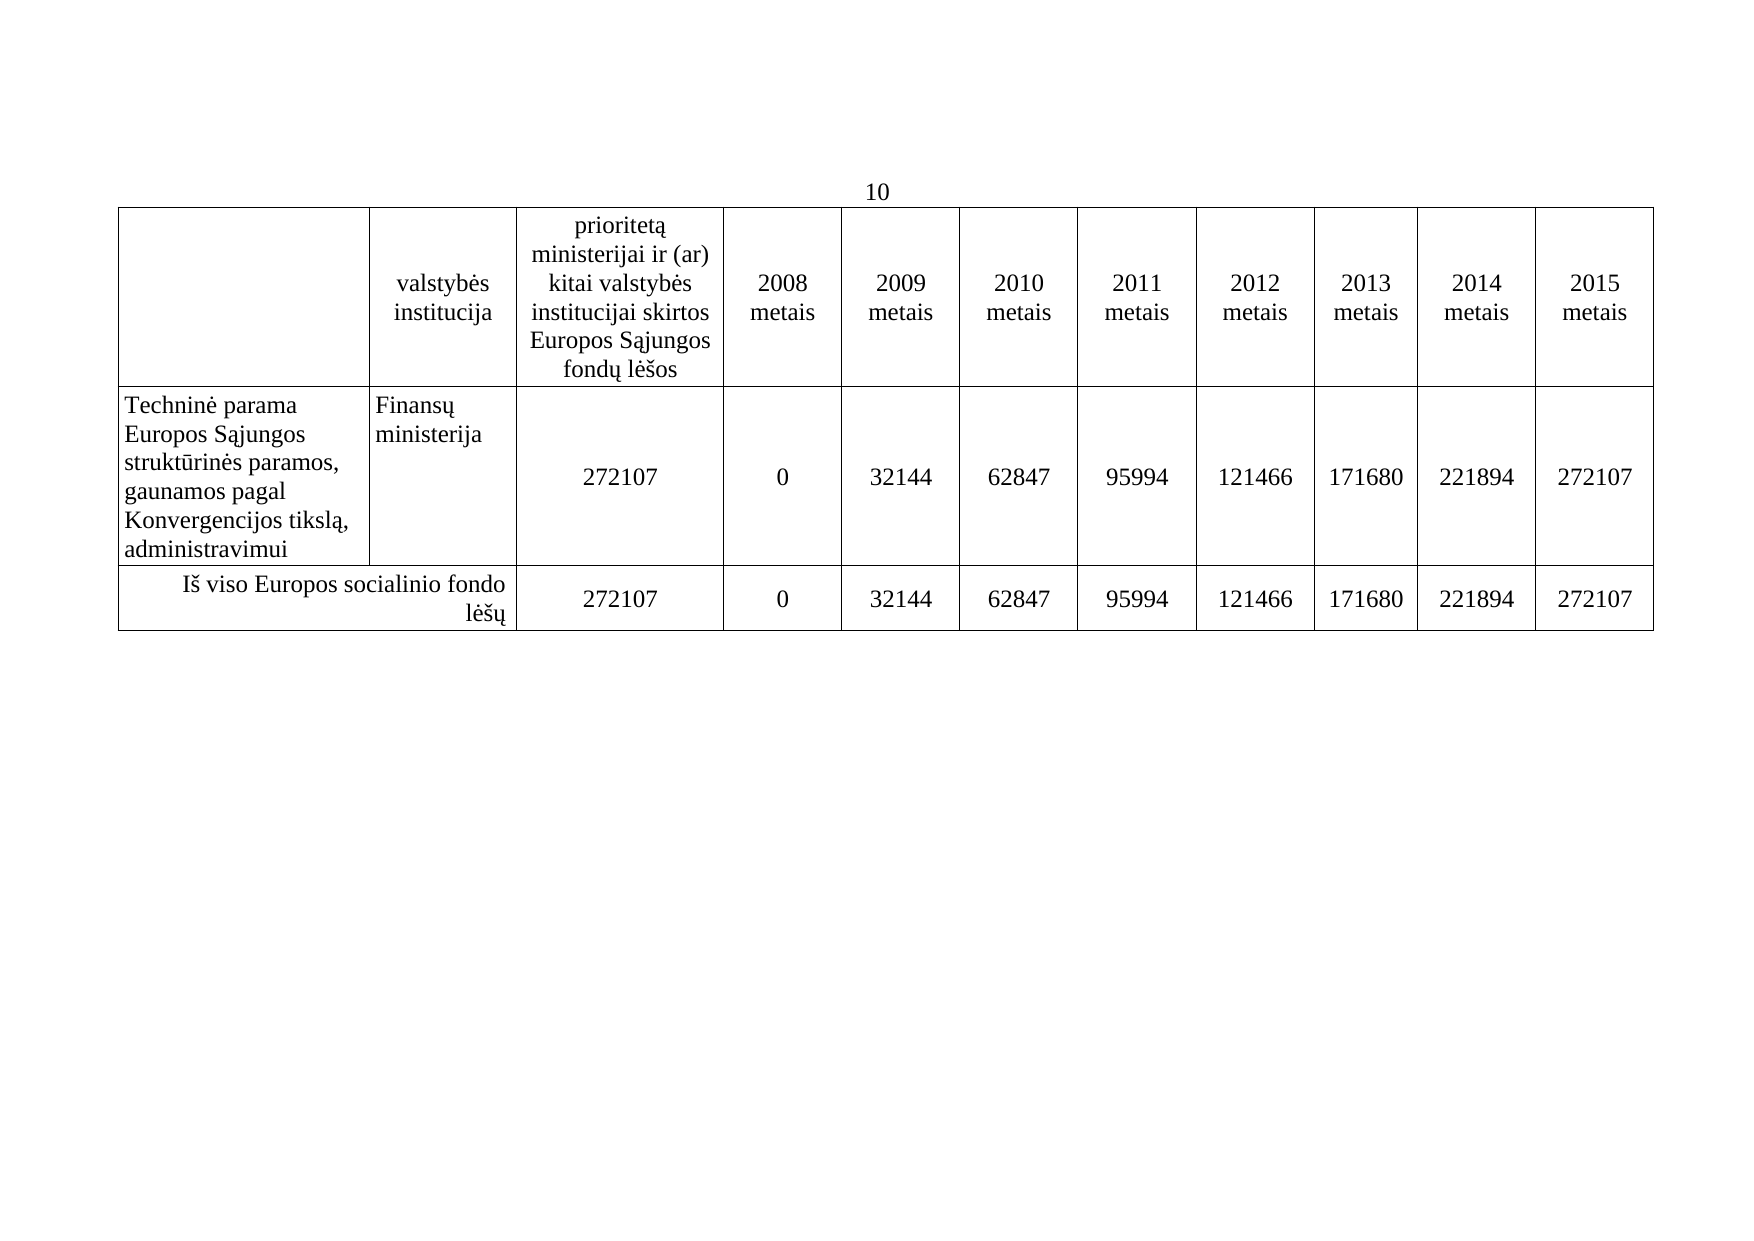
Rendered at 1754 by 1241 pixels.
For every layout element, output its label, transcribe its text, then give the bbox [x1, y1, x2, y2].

table_cell 171680 [1315, 566, 1417, 630]
table_cell 32144 [842, 387, 959, 565]
table_cell 95994 [1078, 387, 1196, 565]
table_cell [119, 566, 163, 630]
table_cell 272107 [517, 566, 723, 630]
table_cell 0 [724, 566, 841, 630]
table_cell 32144 [842, 566, 959, 630]
table_cell 2014 metais [1418, 208, 1535, 386]
table_cell 2010 metais [960, 208, 1077, 386]
table_cell 121466 [1197, 387, 1314, 565]
table_cell 121466 [1197, 566, 1314, 630]
table_cell 2012 metais [1197, 208, 1314, 386]
table_cell 171680 [1315, 387, 1417, 565]
table_cell 95994 [1078, 566, 1196, 630]
table_header valstybės institucija [370, 208, 516, 386]
table_header [119, 208, 369, 386]
table_cell Techninė parama Europos Sąjungos struktūrinės paramos, gaunamos pagal Konvergencijos tikslą, administravimui [119, 387, 369, 565]
table_cell 0 [724, 387, 841, 565]
table_cell 62847 [960, 566, 1077, 630]
table_cell 2011 metais [1078, 208, 1196, 386]
table_cell 2013 metais [1315, 208, 1417, 386]
table_cell 2009 metais [842, 208, 959, 386]
table_cell Finansų ministerija [370, 387, 516, 565]
table_header prioritetą ministerijai ir (ar) kitai valstybės institucijai skirtos Europos Sąjungos fondų lėšos [517, 208, 723, 386]
table_cell 221894 [1418, 566, 1535, 630]
table_cell 272107 [517, 387, 723, 565]
table_cell 2008 metais [724, 208, 841, 386]
table_cell 272107 [1536, 566, 1653, 630]
table_cell 62847 [960, 387, 1077, 565]
table_cell 272107 [1536, 387, 1653, 565]
table_cell 221894 [1418, 387, 1535, 565]
table_cell Iš viso Europos socialinio fondo lėšų [164, 566, 516, 630]
table_cell 2015 metais [1536, 208, 1653, 386]
